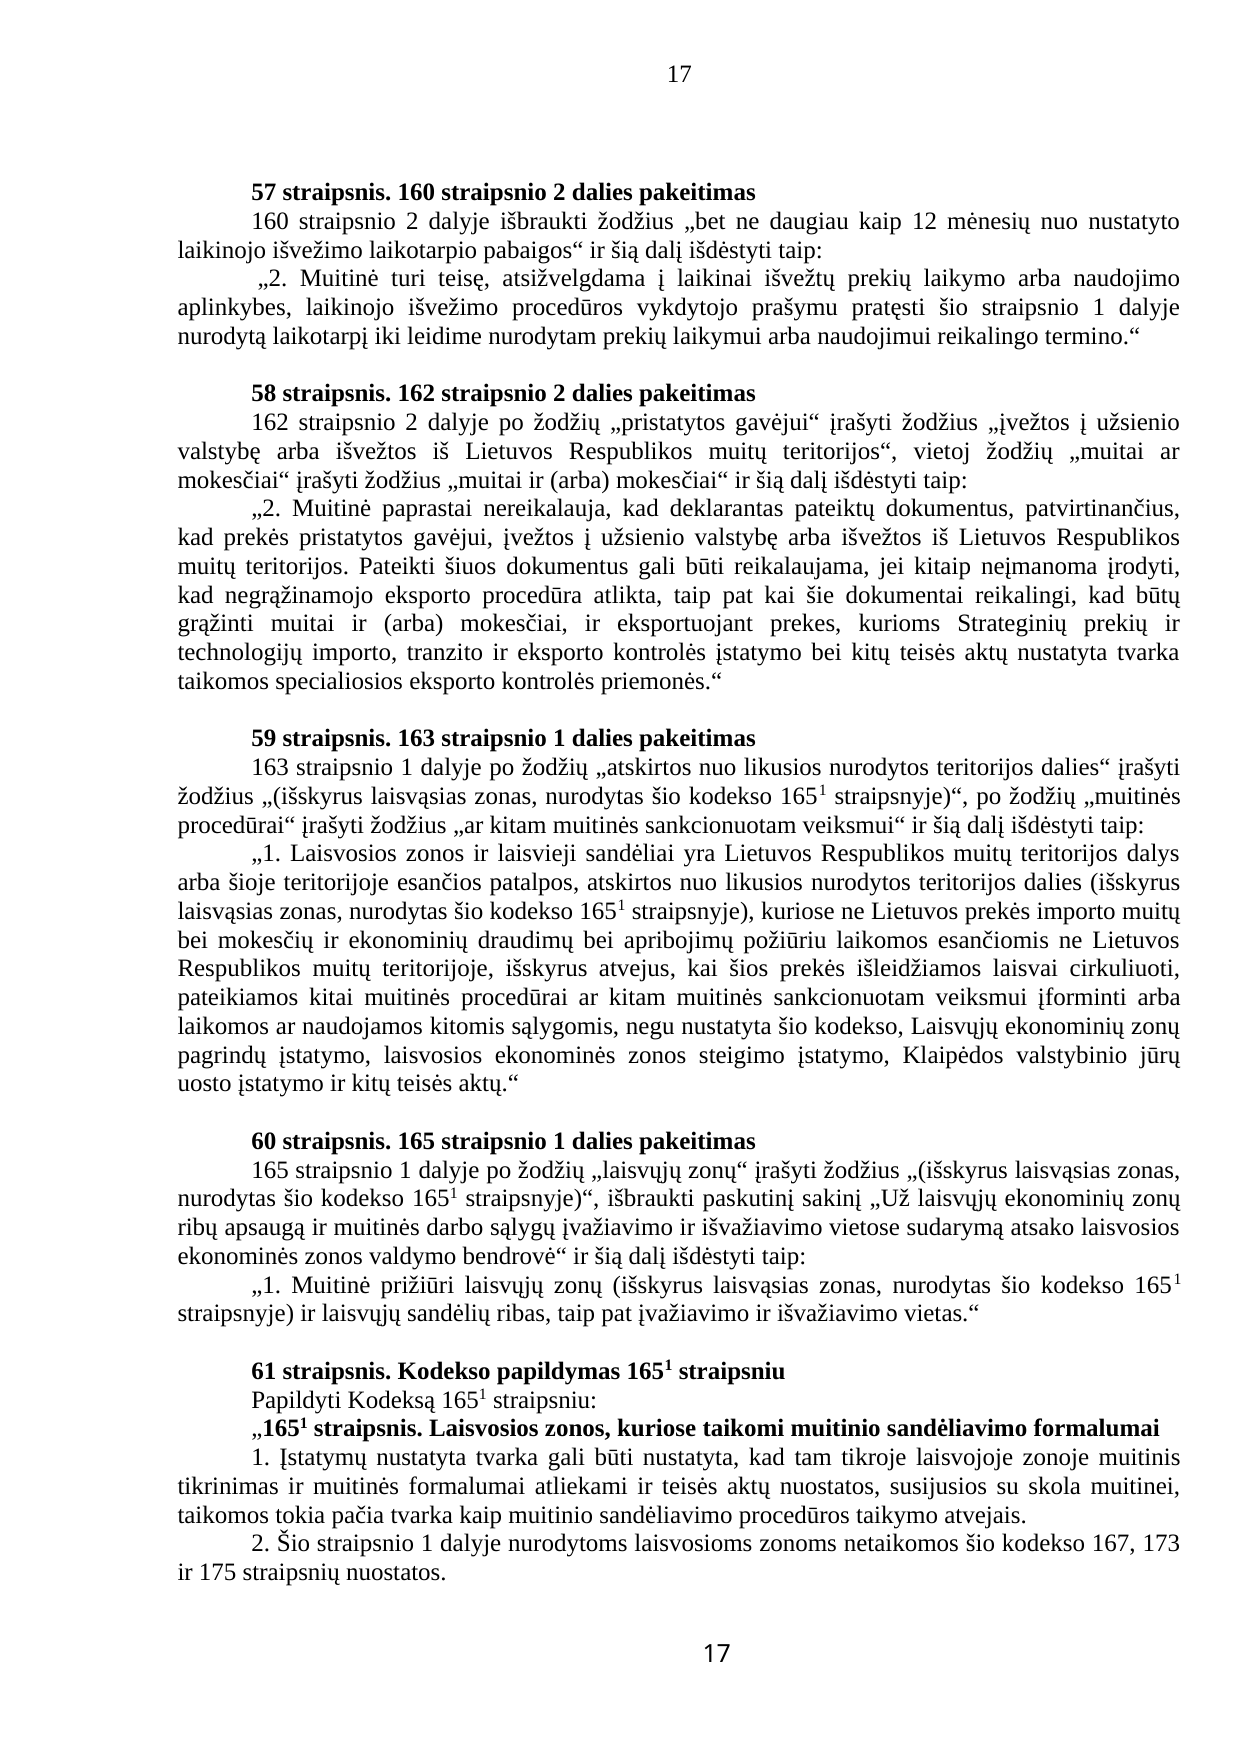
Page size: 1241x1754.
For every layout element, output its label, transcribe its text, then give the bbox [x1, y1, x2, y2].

text 2. Šio straipsnio 1 dalyje nurodytoms laisvosioms zonoms netaikomos šio kodekso 167, 173 ir 175 straipsnių nuostatos. [177, 1528, 1181, 1586]
text 163 straipsnio 1 dalyje po žodžių „atskirtos nuo likusios nurodytos teritorijos dalies“ įrašyti žodžius „(išskyrus laisvąsias zonas, nurodytas šio kodekso 1651 straipsnyje)“, po žodžių „muitinės procedūrai“ įrašyti žodžius „ar kitam muitinės sankcionuotam veiksmui“ ir šią dalį išdėstyti taip: [177, 752, 1181, 838]
text 60 straipsnis. 165 straipsnio 1 dalies pakeitimas [177, 1126, 1181, 1155]
text „1651 straipsnis. Laisvosios zonos, kuriose taikomi muitinio sandėliavimo formalumai [177, 1413, 1181, 1442]
text „2. Muitinė turi teisę, atsižvelgdama į laikinai išvežtų prekių laikymo arba naudojimo aplinkybes, laikinojo išvežimo procedūros vykdytojo prašymu pratęsti šio straipsnio 1 dalyje nurodytą laikotarpį iki leidime nurodytam prekių laikymui arba naudojimui reikalingo termino.“ [177, 263, 1181, 350]
text 59 straipsnis. 163 straipsnio 1 dalies pakeitimas [177, 723, 1181, 752]
text 1. Įstatymų nustatyta tvarka gali būti nustatyta, kad tam tikroje laisvojoje zonoje muitinis tikrinimas ir muitinės formalumai atliekami ir teisės aktų nuostatos, susijusios su skola muitinei, taikomos tokia pačia tvarka kaip muitinio sandėliavimo procedūros taikymo atvejais. [177, 1442, 1181, 1528]
text 165 straipsnio 1 dalyje po žodžių „laisvųjų zonų“ įrašyti žodžius „(išskyrus laisvąsias zonas, nurodytas šio kodekso 1651 straipsnyje)“, išbraukti paskutinį sakinį „Už laisvųjų ekonominių zonų ribų apsaugą ir muitinės darbo sąlygų įvažiavimo ir išvažiavimo vietose sudarymą atsako laisvosios ekonominės zonos valdymo bendrovė“ ir šią dalį išdėstyti taip: [177, 1155, 1181, 1270]
text 61 straipsnis. Kodekso papildymas 1651 straipsniu [177, 1356, 1181, 1385]
text „1. Laisvosios zonos ir laisvieji sandėliai yra Lietuvos Respublikos muitų teritorijos dalys arba šioje teritorijoje esančios patalpos, atskirtos nuo likusios nurodytos teritorijos dalies (išskyrus laisvąsias zonas, nurodytas šio kodekso 1651 straipsnyje), kuriose ne Lietuvos prekės importo muitų bei mokesčių ir ekonominių draudimų bei apribojimų požiūriu laikomos esančiomis ne Lietuvos Respublikos muitų teritorijoje, išskyrus atvejus, kai šios prekės išleidžiamos laisvai cirkuliuoti, pateikiamos kitai muitinės procedūrai ar kitam muitinės sankcionuotam veiksmui įforminti arba laikomos ar naudojamos kitomis sąlygomis, negu nustatyta šio kodekso, Laisvųjų ekonominių zonų pagrindų įstatymo, laisvosios ekonominės zonos steigimo įstatymo, Klaipėdos valstybinio jūrų uosto įstatymo ir kitų teisės aktų.“ [177, 838, 1181, 1097]
text „1. Muitinė prižiūri laisvųjų zonų (išskyrus laisvąsias zonas, nurodytas šio kodekso 1651 straipsnyje) ir laisvųjų sandėlių ribas, taip pat įvažiavimo ir išvažiavimo vietas.“ [177, 1270, 1181, 1327]
text „2. Muitinė paprastai nereikalauja, kad deklarantas pateiktų dokumentus, patvirtinančius, kad prekės pristatytos gavėjui, įvežtos į užsienio valstybę arba išvežtos iš Lietuvos Respublikos muitų teritorijos. Pateikti šiuos dokumentus gali būti reikalaujama, jei kitaip neįmanoma įrodyti, kad negrąžinamojo eksporto procedūra atlikta, taip pat kai šie dokumentai reikalingi, kad būtų grąžinti muitai ir (arba) mokesčiai, ir eksportuojant prekes, kurioms Strateginių prekių ir technologijų importo, tranzito ir eksporto kontrolės įstatymo bei kitų teisės aktų nustatyta tvarka taikomos specialiosios eksporto kontrolės priemonės.“ [177, 493, 1181, 695]
text 57 straipsnis. 160 straipsnio 2 dalies pakeitimas [177, 177, 1181, 206]
text 58 straipsnis. 162 straipsnio 2 dalies pakeitimas [177, 378, 1181, 407]
text 162 straipsnio 2 dalyje po žodžių „pristatytos gavėjui“ įrašyti žodžius „įvežtos į užsienio valstybę arba išvežtos iš Lietuvos Respublikos muitų teritorijos“, vietoj žodžių „muitai ar mokesčiai“ įrašyti žodžius „muitai ir (arba) mokesčiai“ ir šią dalį išdėstyti taip: [177, 407, 1181, 493]
text Papildyti Kodeksą 1651 straipsniu: [177, 1385, 1181, 1413]
text 160 straipsnio 2 dalyje išbraukti žodžius „bet ne daugiau kaip 12 mėnesių nuo nustatyto laikinojo išvežimo laikotarpio pabaigos“ ir šią dalį išdėstyti taip: [177, 206, 1181, 263]
